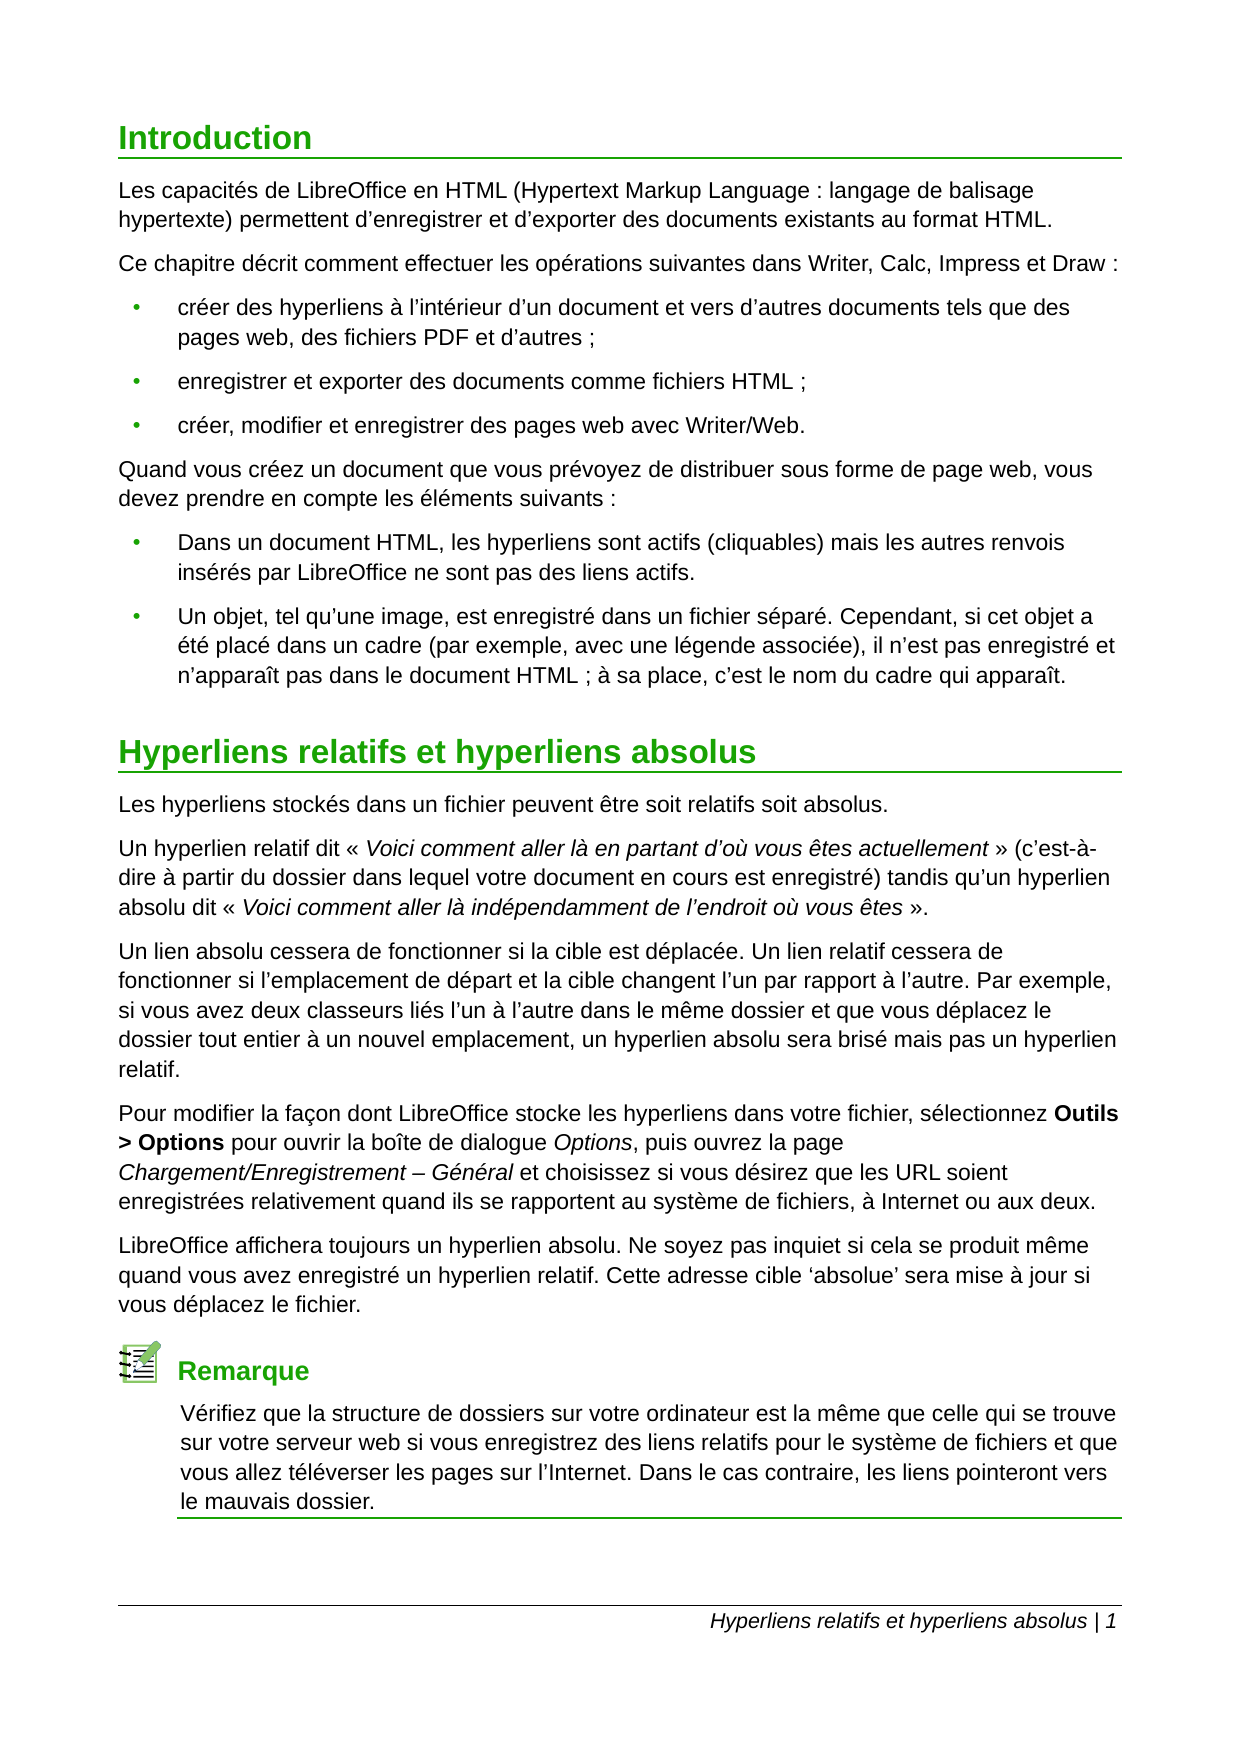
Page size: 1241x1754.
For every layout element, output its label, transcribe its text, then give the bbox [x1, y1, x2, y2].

list Remarque [118, 1340, 1122, 1386]
text LibreOffice affichera toujours un hyperlien absolu. Ne soyez pas inquiet si cela se produit même quand vous avez enregistré un hyperlien relatif. Cette adresse cible ‘absolue’ sera mise à jour si vous déplacez le fichier. [118, 1229, 1122, 1318]
text Un lien absolu cessera de fonctionner si la cible est déplacée. Un lien relatif cessera de fonctionner si l’emplacement de départ et la cible changent l’un par rapport à l’autre. Par exemple, si vous avez deux classeurs liés l’un à l’autre dans le même dossier et que vous déplacez le dossier tout entier à un nouvel emplacement, un hyperlien absolu sera brisé mais pas un hyperlien relatif. [118, 935, 1122, 1082]
text Les capacités de LibreOffice en HTML (Hypertext Markup Language : langage de balisage hypertexte) permettent d’enregistrer et d’exporter des documents existants au format HTML. [118, 173, 1122, 232]
text Quand vous créez un document que vous prévoyez de distribuer sous forme de page web, vous devez prendre en compte les éléments suivants : [118, 453, 1122, 512]
list Un objet, tel qu’une image, est enregistré dans un fichier séparé. Cependant, si cet objet a été placé dans un cadre (par exemple, avec une légende associée), il n’est pas enregistré et n’apparaît pas dans le document HTML ; à sa place, c’est le nom du cadre qui apparaît. [133, 600, 1122, 688]
text Ce chapitre décrit comment effectuer les opérations suivantes dans Writer, Calc, Impress et Draw : [118, 247, 1122, 276]
text Un hyperlien relatif dit « Voici comment aller là en partant d’où vous êtes actuellement » (c’est-à-dire à partir du dossier dans lequel votre document en cours est enregistré) tandis qu’un hyperlien absolu dit « Voici comment aller là indépendamment de l’endroit où vous êtes ». [118, 832, 1122, 920]
subtitle Hyperliens relatifs et hyperliens absolus [118, 732, 1122, 771]
list Dans un document HTML, les hyperliens sont actifs (cliquables) mais les autres renvois insérés par LibreOffice ne sont pas des liens actifs. [133, 526, 1122, 585]
text Les hyperliens stockés dans un fichier peuvent être soit relatifs soit absolus. [118, 788, 1122, 817]
list enregistrer et exporter des documents comme fichiers HTML ; [133, 364, 1122, 394]
text Pour modifier la façon dont LibreOffice stocke les hyperliens dans votre fichier, sélectionnez Outils > Options pour ouvrir la boîte de dialogue Options, puis ouvrez la page Chargement/Enregistrement – Général et choisissez si vous désirez que les URL soient enregistrées relativement quand ils se rapportent au système de fichiers, à Internet ou aux deux. [118, 1097, 1122, 1214]
subtitle Introduction [118, 118, 1122, 157]
list créer des hyperliens à l’intérieur d’un document et vers d’autres documents tels que des pages web, des fichiers PDF et d’autres ; [133, 291, 1122, 350]
text Vérifiez que la structure de dossiers sur votre ordinateur est la même que celle qui se trouve sur votre serveur web si vous enregistrez des liens relatifs pour le système de fichiers et que vous allez téléverser les pages sur l’Internet. Dans le cas contraire, les liens pointeront vers le mauvais dossier. [177, 1394, 1122, 1517]
list créer, modifier et enregistrer des pages web avec Writer/Web. [133, 409, 1122, 438]
